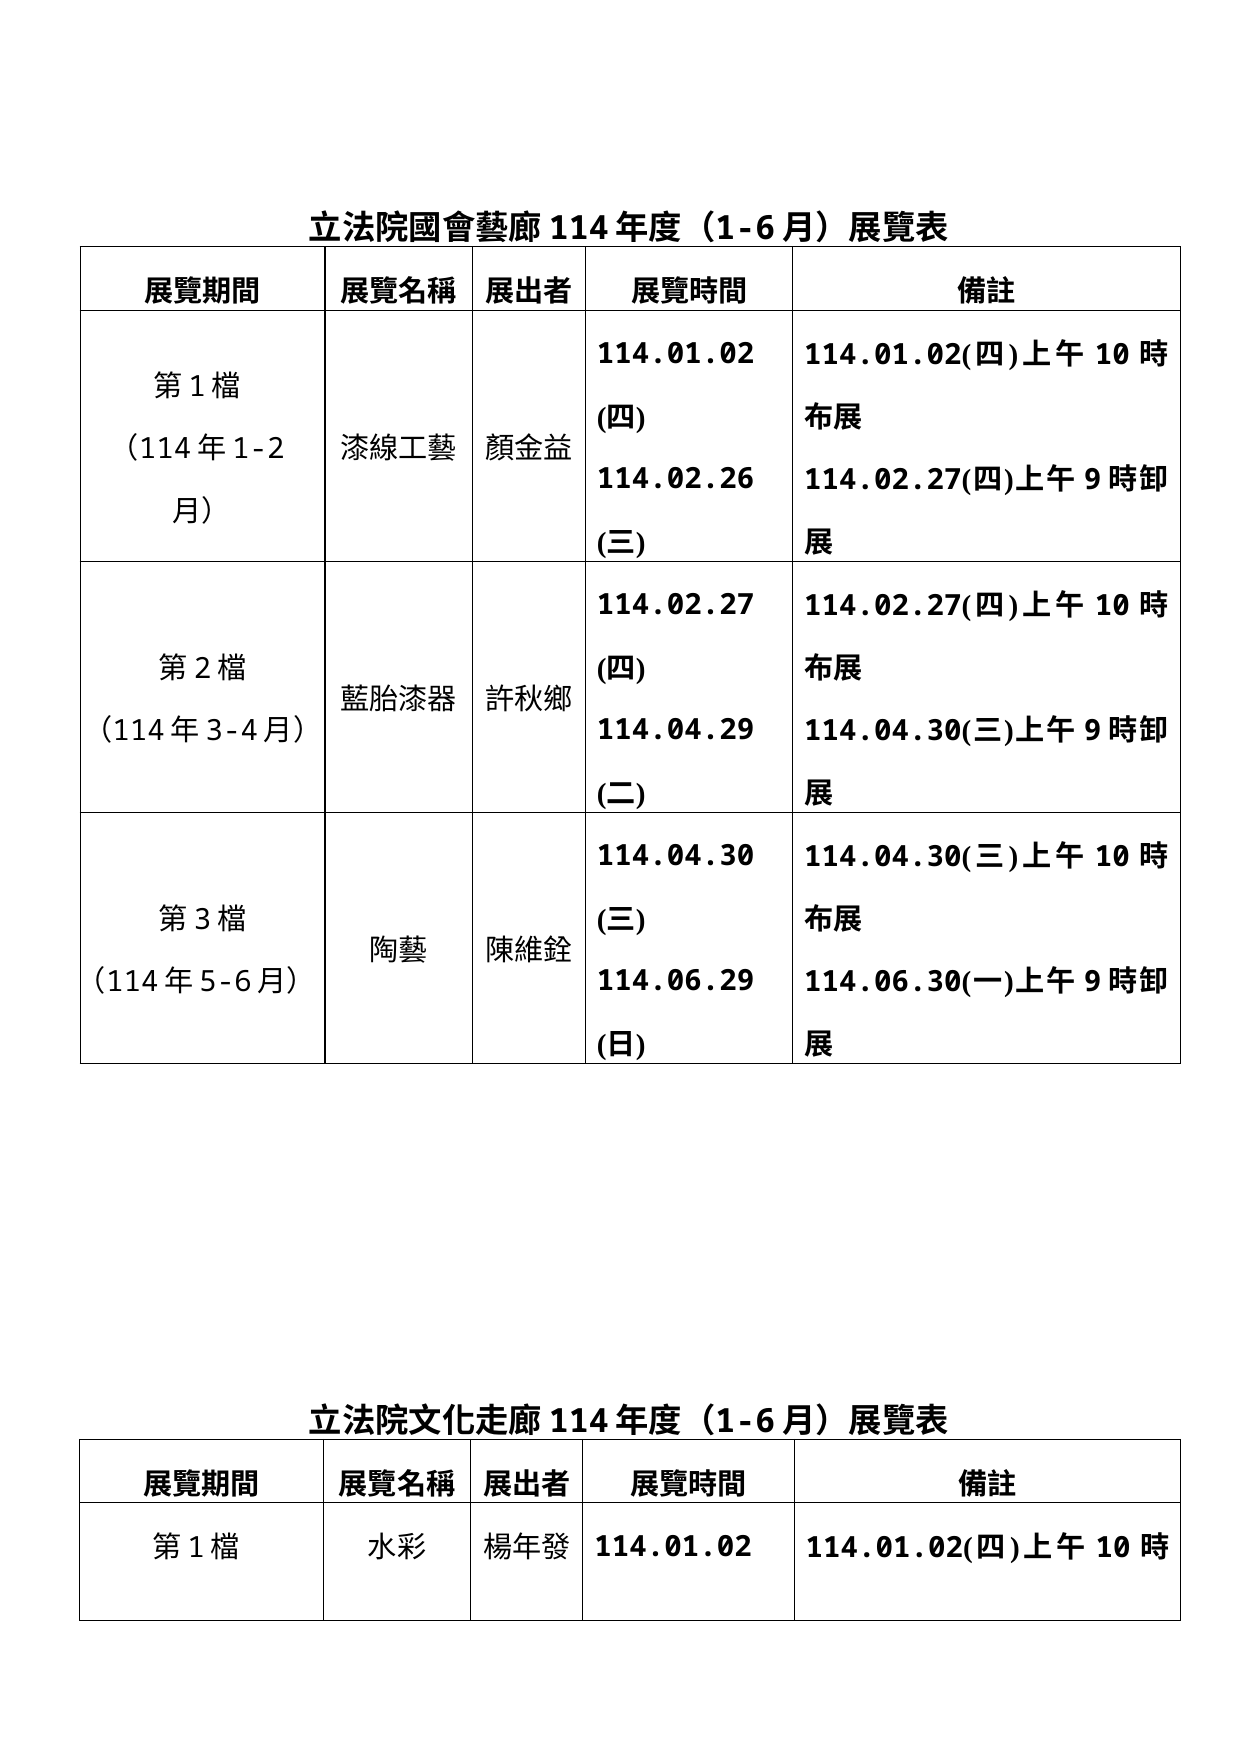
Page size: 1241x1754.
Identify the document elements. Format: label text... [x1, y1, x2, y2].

table_cell 漆線工藝 [326, 311, 472, 561]
table_cell 第1檔 （114年1-2月） [81, 311, 324, 561]
table_cell 第3檔 （114年5-6月） [81, 813, 324, 1063]
table_cell 114.01.02(四)上午10時 [795, 1503, 1180, 1620]
table_header 備註 [795, 1440, 1180, 1502]
table_header 展覽名稱 [324, 1440, 470, 1502]
table_header 展覽時間 [586, 247, 792, 309]
table_cell 114.01.02 [583, 1503, 794, 1620]
table_cell 第1檔 [80, 1503, 323, 1620]
table_cell 114.04.30(三)上午10時布展 114.06.30(一)上午9時卸展 [793, 813, 1180, 1063]
table_cell 許秋鄉 [473, 562, 585, 812]
table_cell 藍胎漆器 [326, 562, 472, 812]
table_header 展覽期間 [81, 247, 324, 309]
table_cell 顏金益 [473, 311, 585, 561]
table_cell 114.04.30(三) 114.06.29(日) [586, 813, 792, 1063]
table_header 展出者 [471, 1440, 582, 1502]
table_cell 水彩 [324, 1503, 470, 1620]
text 立法院文化走廊114年度（1-6月）展覽表 [118, 1376, 1122, 1439]
table_cell 第2檔 （114年3-4月） [81, 562, 324, 812]
table_cell 114.01.02(四) 114.02.26(三) [586, 311, 792, 561]
table_cell 陳維銓 [473, 813, 585, 1063]
table_header 展覽時間 [583, 1440, 794, 1502]
text 立法院國會藝廊114年度（1-6月）展覽表 [118, 183, 1122, 246]
table_header 展出者 [473, 247, 585, 309]
table_header 展覽期間 [80, 1440, 323, 1502]
table_cell 陶藝 [326, 813, 472, 1063]
table_cell 114.02.27(四)上午10時布展 114.04.30(三)上午9時卸展 [793, 562, 1180, 812]
table_cell 114.02.27(四) 114.04.29(二) [586, 562, 792, 812]
table_header 備註 [793, 247, 1180, 309]
table_cell 楊年發 [471, 1503, 582, 1620]
table_header 展覽名稱 [326, 247, 472, 309]
table_cell 114.01.02(四)上午10時布展 114.02.27(四)上午9時卸展 [793, 311, 1180, 561]
